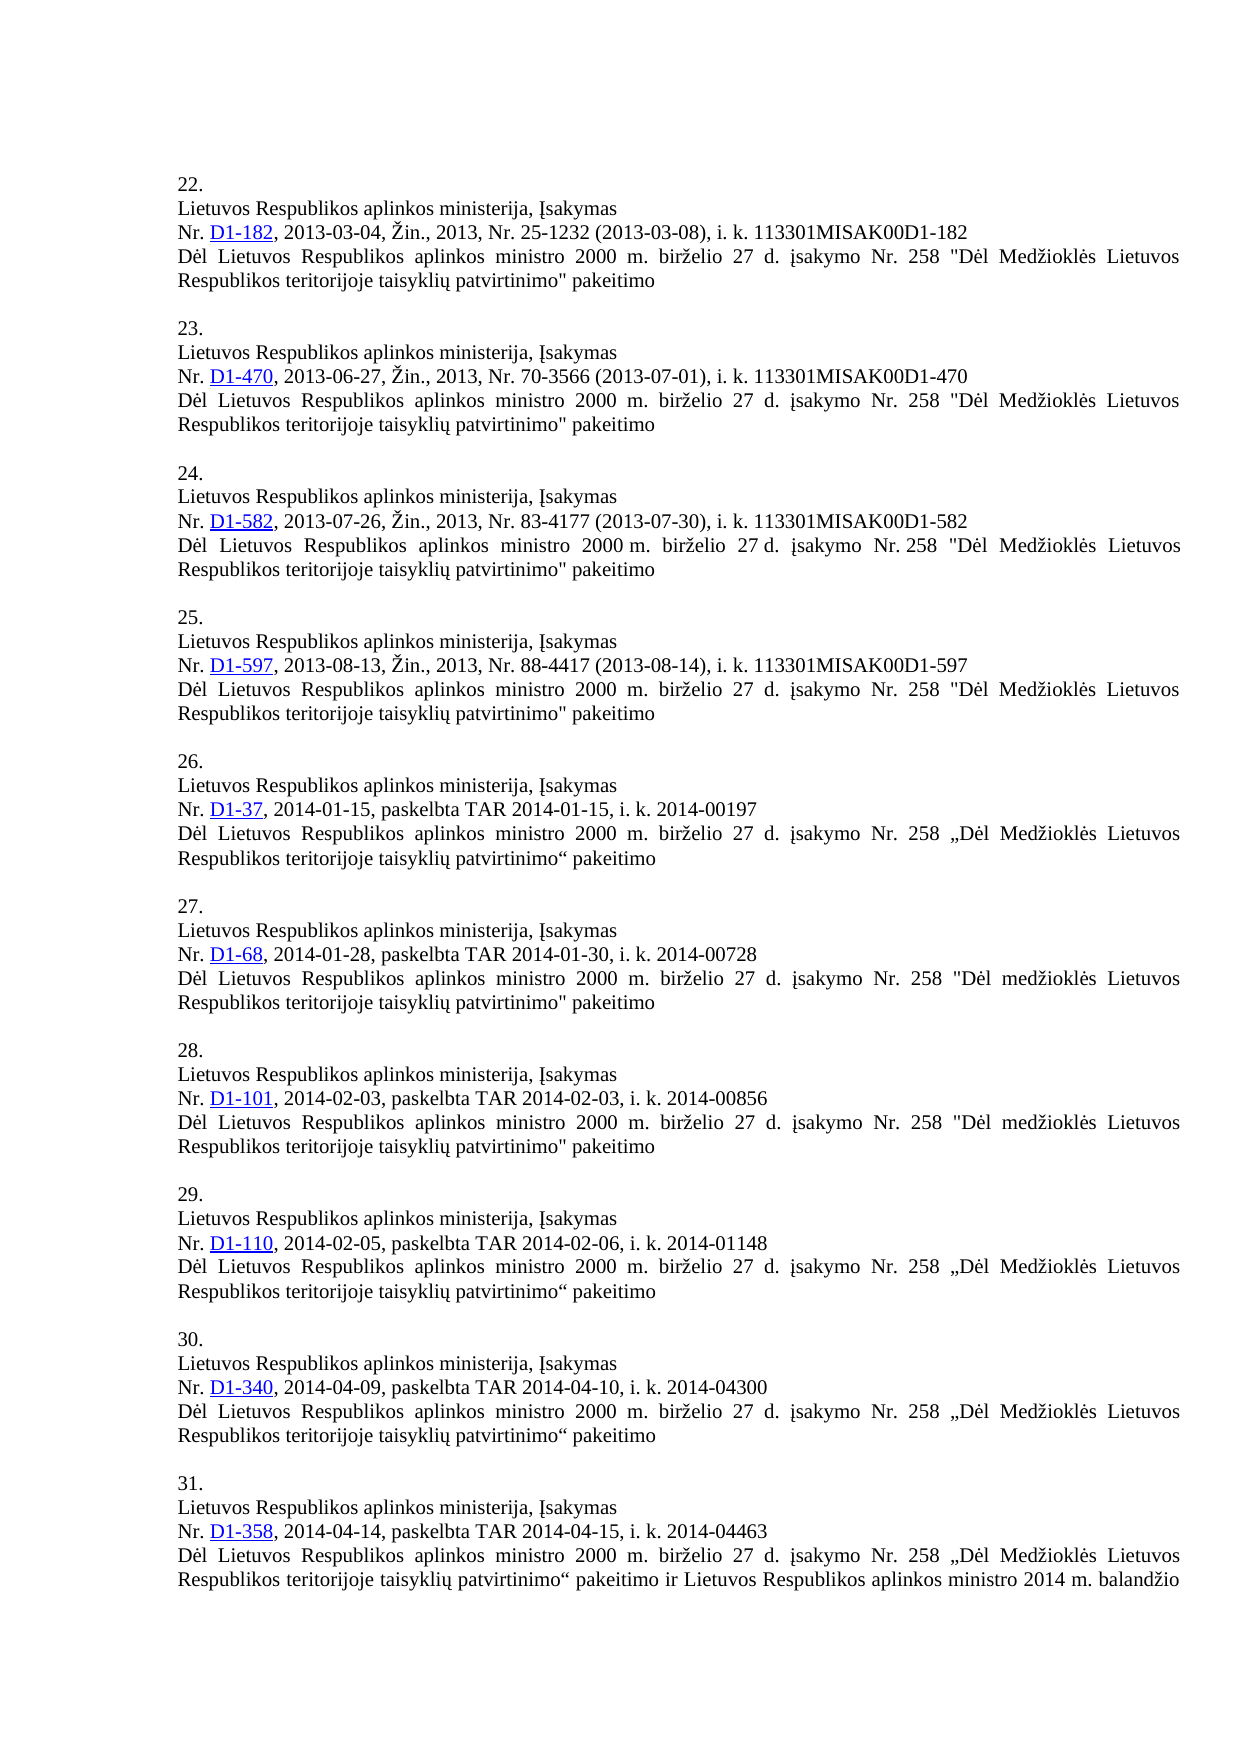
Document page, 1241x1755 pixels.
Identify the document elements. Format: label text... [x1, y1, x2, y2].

text Nr. D1-470, 2013-06-27, Žin., 2013, Nr. 70-3566 (2013-07-01), i. k. 113301MISAK00D1-470 [177, 364, 1181, 388]
text Lietuvos Respublikos aplinkos ministerija, Įsakymas [177, 918, 1181, 942]
text Dėl Lietuvos Respublikos aplinkos ministro 2000 m. birželio 27 d. įsakymo Nr. 258 "Dėl medžioklės Lietuvos Respublikos teritorijoje taisyklių patvirtinimo" pakeitimo [177, 1110, 1181, 1158]
text Lietuvos Respublikos aplinkos ministerija, Įsakymas [177, 629, 1181, 653]
text Lietuvos Respublikos aplinkos ministerija, Įsakymas [177, 196, 1181, 220]
text Dėl Lietuvos Respublikos aplinkos ministro 2000 m. birželio 27 d. įsakymo Nr. 258 „Dėl Medžioklės Lietuvos Respublikos teritorijoje taisyklių patvirtinimo“ pakeitimo ir Lietuvos Respublikos aplinkos ministro 2014 m. balandžio [177, 1543, 1181, 1591]
text Dėl Lietuvos Respublikos aplinkos ministro 2000 m. birželio 27 d. įsakymo Nr. 258 "Dėl medžioklės Lietuvos Respublikos teritorijoje taisyklių patvirtinimo" pakeitimo [177, 966, 1181, 1014]
text Nr. D1-597, 2013-08-13, Žin., 2013, Nr. 88-4417 (2013-08-14), i. k. 113301MISAK00D1-597 [177, 653, 1181, 677]
text Nr. D1-110, 2014-02-05, paskelbta TAR 2014-02-06, i. k. 2014-01148 [177, 1230, 1181, 1254]
text Dėl Lietuvos Respublikos aplinkos ministro 2000 m. birželio 27 d. įsakymo Nr. 258 "Dėl Medžioklės Lietuvos Respublikos teritorijoje taisyklių patvirtinimo" pakeitimo [177, 677, 1181, 725]
text 25. [177, 605, 1181, 629]
text Lietuvos Respublikos aplinkos ministerija, Įsakymas [177, 773, 1181, 797]
text 26. [177, 749, 1181, 773]
text Dėl Lietuvos Respublikos aplinkos ministro 2000 m. birželio 27 d. įsakymo Nr. 258 "Dėl Medžioklės Lietuvos Respublikos teritorijoje taisyklių patvirtinimo" pakeitimo [177, 244, 1181, 292]
text Lietuvos Respublikos aplinkos ministerija, Įsakymas [177, 1062, 1181, 1086]
text Nr. D1-37, 2014-01-15, paskelbta TAR 2014-01-15, i. k. 2014-00197 [177, 797, 1181, 821]
text Dėl Lietuvos Respublikos aplinkos ministro 2000 m. birželio 27 d. įsakymo Nr. 258 „Dėl Medžioklės Lietuvos Respublikos teritorijoje taisyklių patvirtinimo“ pakeitimo [177, 1254, 1181, 1303]
text Dėl Lietuvos Respublikos aplinkos ministro 2000 m. birželio 27 d. įsakymo Nr. 258 "Dėl Medžioklės Lietuvos Respublikos teritorijoje taisyklių patvirtinimo" pakeitimo [177, 388, 1181, 436]
text Lietuvos Respublikos aplinkos ministerija, Įsakymas [177, 1351, 1181, 1375]
text 23. [177, 316, 1181, 340]
text 31. [177, 1471, 1181, 1495]
text Nr. D1-182, 2013-03-04, Žin., 2013, Nr. 25-1232 (2013-03-08), i. k. 113301MISAK00D1-182 [177, 220, 1181, 244]
text Lietuvos Respublikos aplinkos ministerija, Įsakymas [177, 484, 1181, 508]
text 24. [177, 460, 1181, 484]
text Nr. D1-358, 2014-04-14, paskelbta TAR 2014-04-15, i. k. 2014-04463 [177, 1519, 1181, 1543]
text Lietuvos Respublikos aplinkos ministerija, Įsakymas [177, 340, 1181, 364]
text Nr. D1-582, 2013-07-26, Žin., 2013, Nr. 83-4177 (2013-07-30), i. k. 113301MISAK00D1-582 [177, 508, 1181, 533]
text 27. [177, 893, 1181, 918]
text Dėl Lietuvos Respublikos aplinkos ministro 2000 m. birželio 27 d. įsakymo Nr. 258 "Dėl Medžioklės Lietuvos Respublikos teritorijoje taisyklių patvirtinimo" pakeitimo [177, 533, 1181, 581]
text Dėl Lietuvos Respublikos aplinkos ministro 2000 m. birželio 27 d. įsakymo Nr. 258 „Dėl Medžioklės Lietuvos Respublikos teritorijoje taisyklių patvirtinimo“ pakeitimo [177, 821, 1181, 869]
text 28. [177, 1038, 1181, 1062]
text Nr. D1-68, 2014-01-28, paskelbta TAR 2014-01-30, i. k. 2014-00728 [177, 942, 1181, 966]
text Lietuvos Respublikos aplinkos ministerija, Įsakymas [177, 1206, 1181, 1230]
text 29. [177, 1182, 1181, 1206]
text 30. [177, 1327, 1181, 1351]
text Nr. D1-101, 2014-02-03, paskelbta TAR 2014-02-03, i. k. 2014-00856 [177, 1086, 1181, 1110]
text Lietuvos Respublikos aplinkos ministerija, Įsakymas [177, 1495, 1181, 1519]
text 22. [177, 172, 1181, 196]
text Dėl Lietuvos Respublikos aplinkos ministro 2000 m. birželio 27 d. įsakymo Nr. 258 „Dėl Medžioklės Lietuvos Respublikos teritorijoje taisyklių patvirtinimo“ pakeitimo [177, 1399, 1181, 1447]
text Nr. D1-340, 2014-04-09, paskelbta TAR 2014-04-10, i. k. 2014-04300 [177, 1375, 1181, 1399]
